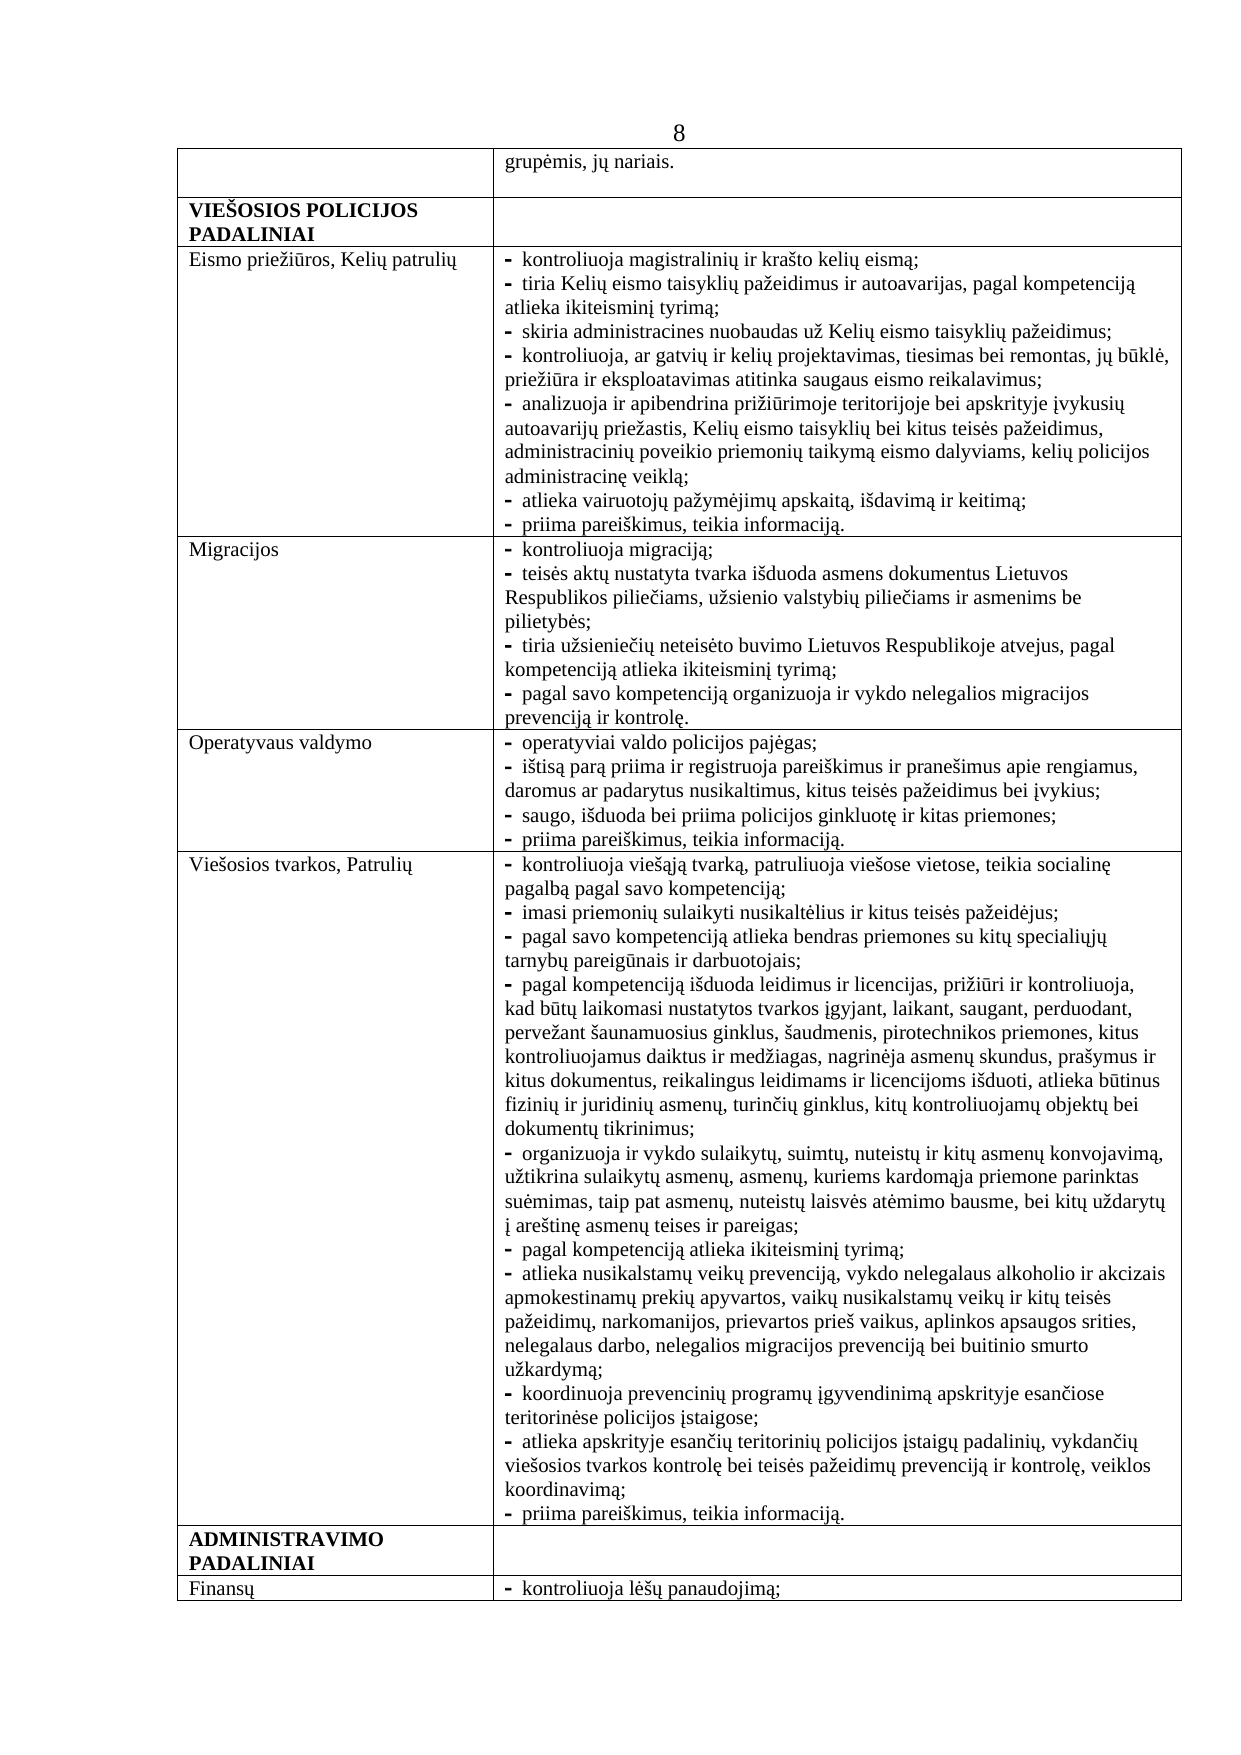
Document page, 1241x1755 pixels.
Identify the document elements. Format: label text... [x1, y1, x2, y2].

table_cell grupėmis, jų nariais. [494, 149, 1181, 197]
table_cell VIEŠOSIOS POLICIJOS padaliniai [178, 198, 493, 246]
table_cell Finansų [178, 1576, 493, 1600]
table_cell Viešosios tvarkos, Patrulių [178, 852, 493, 1525]
table_cell administravimo padaliniai [178, 1526, 493, 1574]
table_cell [494, 1526, 1181, 1574]
table_cell Migracijos [178, 537, 493, 729]
table_cell kontroliuoja magistralinių ir krašto kelių eismą; tiria Kelių eismo taisyklių pažeidimus ir autoavarijas, pagal kompetenciją atlieka ikiteisminį tyrimą; skiria administracines nuobaudas už Kelių eismo taisyklių pažeidimus; kontroliuoja, ar gatvių ir kelių projektavimas, tiesimas bei remontas, jų būklė, priežiūra ir eksploatavimas atitinka saugaus eismo reikalavimus; analizuoja ir apibendrina prižiūrimoje teritorijoje bei apskrityje įvykusių autoavarijų priežastis, Kelių eismo taisyklių bei kitus teisės pažeidimus, administracinių poveikio priemonių taikymą eismo dalyviams, kelių policijos administracinę veiklą; atlieka vairuotojų pažymėjimų apskaitą, išdavimą ir keitimą; priima pareiškimus, teikia informaciją. [494, 247, 1181, 536]
table_cell [178, 149, 493, 197]
table_cell kontroliuoja viešąją tvarką, patruliuoja viešose vietose, teikia socialinę pagalbą pagal savo kompetenciją; imasi priemonių sulaikyti nusikaltėlius ir kitus teisės pažeidėjus; pagal savo kompetenciją atlieka bendras priemones su kitų specialiųjų tarnybų pareigūnais ir darbuotojais; pagal kompetenciją išduoda leidimus ir licencijas, prižiūri ir kontroliuoja, kad būtų laikomasi nustatytos tvarkos įgyjant, laikant, saugant, perduodant, pervežant šaunamuosius ginklus, šaudmenis, pirotechnikos priemones, kitus kontroliuojamus daiktus ir medžiagas, nagrinėja asmenų skundus, prašymus ir kitus dokumentus, reikalingus leidimams ir licencijoms išduoti, atlieka būtinus fizinių ir juridinių asmenų, turinčių ginklus, kitų kontroliuojamų objektų bei dokumentų tikrinimus; organizuoja ir vykdo sulaikytų, suimtų, nuteistų ir kitų asmenų konvojavimą, užtikrina sulaikytų asmenų, asmenų, kuriems kardomąja priemone parinktas suėmimas, taip pat asmenų, nuteistų laisvės atėmimo bausme, bei kitų uždarytų į areštinę asmenų teises ir pareigas; pagal kompetenciją atlieka ikiteisminį tyrimą; atlieka nusikalstamų veikų prevenciją, vykdo nelegalaus alkoholio ir akcizais apmokestinamų prekių apyvartos, vaikų nusikalstamų veikų ir kitų teisės pažeidimų, narkomanijos, prievartos prieš vaikus, aplinkos apsaugos srities, nelegalaus darbo, nelegalios migracijos prevenciją bei buitinio smurto užkardymą; koordinuoja prevencinių programų įgyvendinimą apskrityje esančiose teritorinėse policijos įstaigose; atlieka apskrityje esančių teritorinių policijos įstaigų padalinių, vykdančių viešosios tvarkos kontrolę bei teisės pažeidimų prevenciją ir kontrolę, veiklos koordinavimą; priima pareiškimus, teikia informaciją. [494, 852, 1181, 1525]
table_cell operatyviai valdo policijos pajėgas; ištisą parą priima ir registruoja pareiškimus ir pranešimus apie rengiamus, daromus ar padarytus nusikaltimus, kitus teisės pažeidimus bei įvykius; saugo, išduoda bei priima policijos ginkluotę ir kitas priemones; priima pareiškimus, teikia informaciją. [494, 730, 1181, 851]
table_cell Operatyvaus valdymo [178, 730, 493, 851]
table_cell kontroliuoja lėšų panaudojimą; [494, 1576, 1181, 1600]
table_cell Eismo priežiūros, Kelių patrulių [178, 247, 493, 536]
table_cell [494, 198, 1181, 246]
table_cell kontroliuoja migraciją; teisės aktų nustatyta tvarka išduoda asmens dokumentus Lietuvos Respublikos piliečiams, užsienio valstybių piliečiams ir asmenims be pilietybės; tiria užsieniečių neteisėto buvimo Lietuvos Respublikoje atvejus, pagal kompetenciją atlieka ikiteisminį tyrimą; pagal savo kompetenciją organizuoja ir vykdo nelegalios migracijos prevenciją ir kontrolę. [494, 537, 1181, 729]
